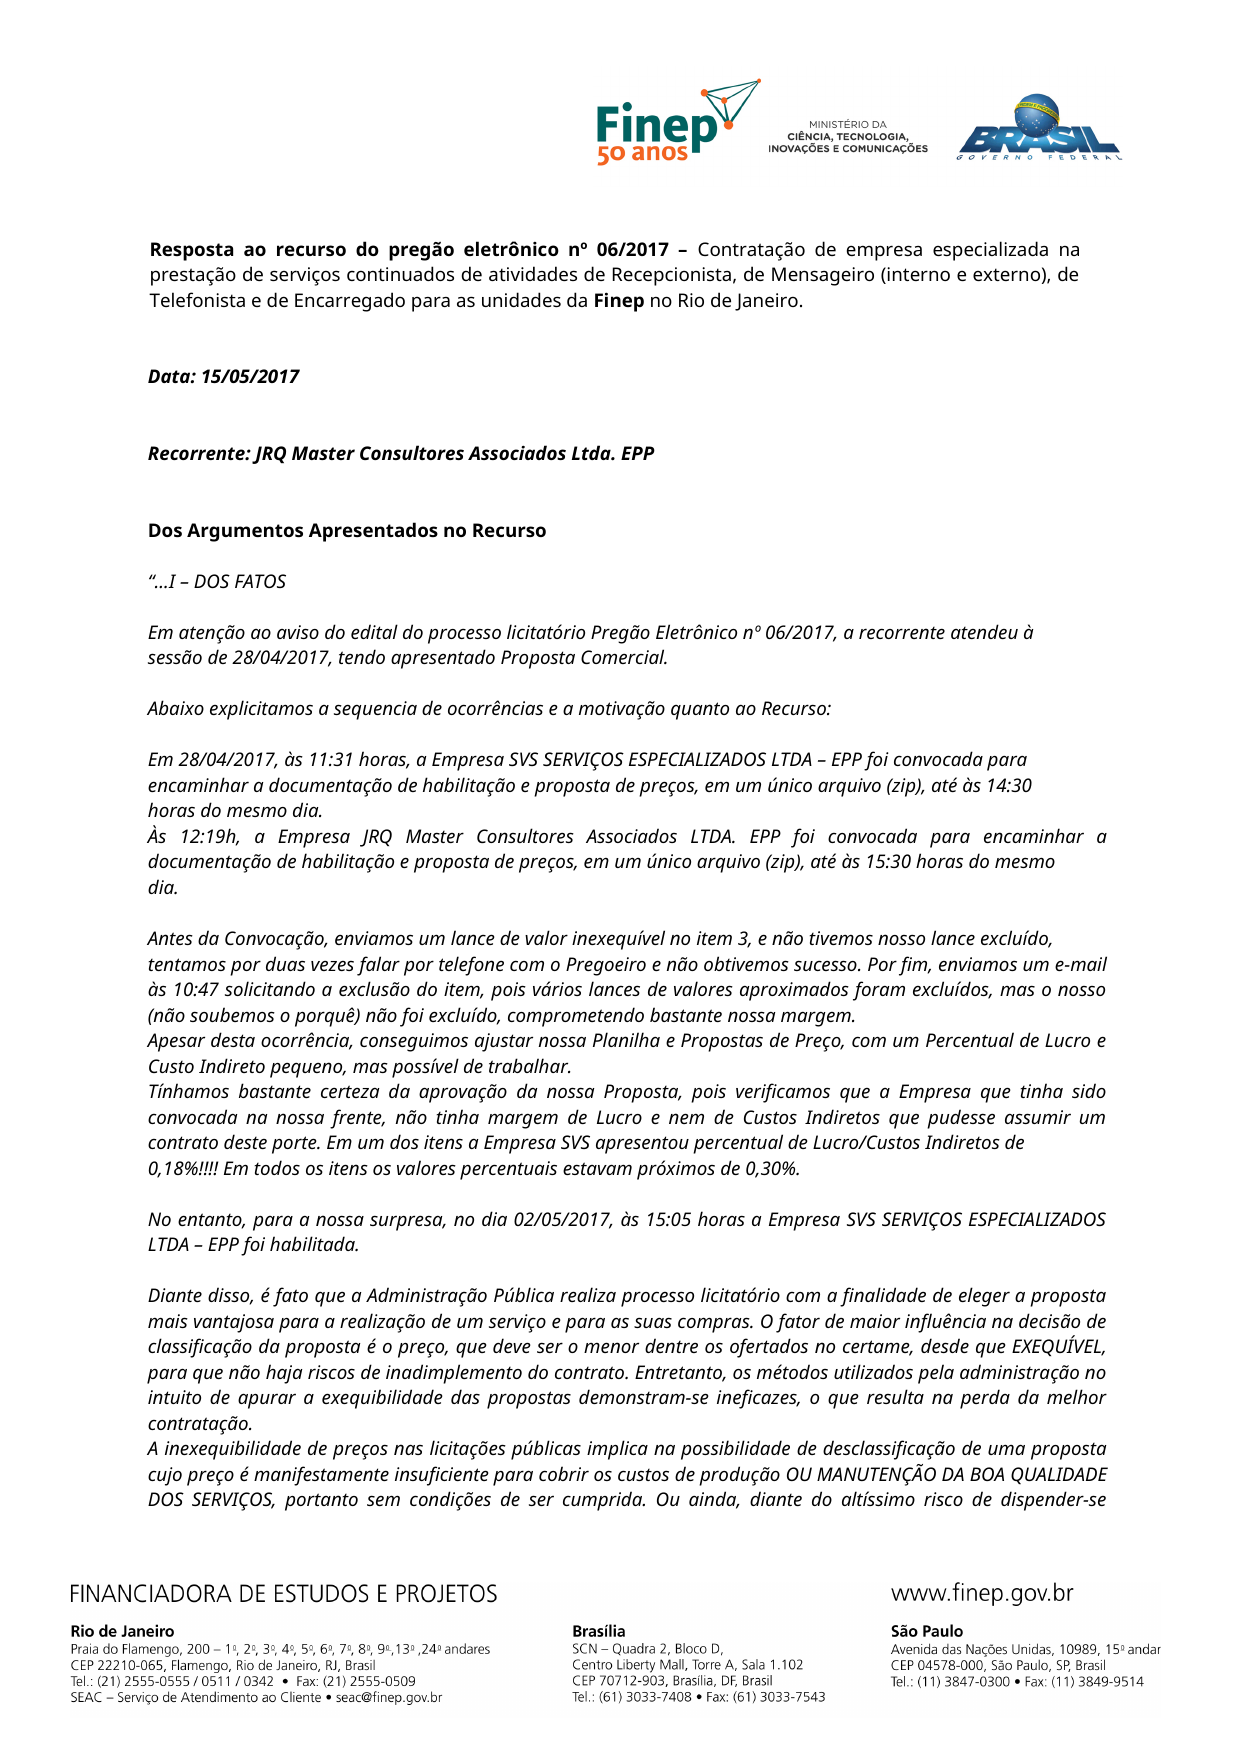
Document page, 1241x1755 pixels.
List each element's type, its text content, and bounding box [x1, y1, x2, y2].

text Resposta ao recurso do pregão eletrônico nº 06/2017 – Contratação de empresa especializada na prestação de serviços continuados de atividades de Recepcionista, de Mensageiro (interno e externo), de Telefonista e de Encarregado para as unidades da Finep no Rio de Janeiro. [149, 236, 1081, 313]
text “...I – DOS FATOS [148, 568, 1110, 593]
text A inexequibilidade de preços nas licitações públicas implica na possibilidade de desclassificação de uma proposta cujo preço é manifestamente insuficiente para cobrir os custos de produção OU MANUTENÇÃO DA BOA QUALIDADE DOS SERVIÇOS, portanto sem condições de ser cumprida. Ou ainda, diante do altíssimo risco de dispender-se [148, 1436, 1110, 1512]
text tentamos por duas vezes falar por telefone com o Pregoeiro e não obtivemos sucesso. Por fim, enviamos um e-mail às 10:47 solicitando a exclusão do item, pois vários lances de valores aproximados foram excluídos, mas o nosso (não soubemos o porquê) não foi excluído, comprometendo bastante nossa margem. [148, 951, 1110, 1027]
text No entanto, para a nossa surpresa, no dia 02/05/2017, às 15:05 horas a Empresa SVS SERVIÇOS ESPECIALIZADOS LTDA – EPP foi habilitada. [148, 1206, 1110, 1257]
text Data: 15/05/2017 [148, 364, 1096, 389]
text Antes da Convocação, enviamos um lance de valor inexequível no item 3, e não tivemos nosso lance excluído, [148, 925, 1110, 951]
text horas do mesmo dia. [148, 798, 1110, 823]
text 0,18%!!!! Em todos os itens os valores percentuais estavam próximos de 0,30%. [148, 1155, 1110, 1181]
text encaminhar a documentação de habilitação e proposta de preços, em um único arquivo (zip), até às 14:30 [148, 772, 1110, 798]
text Recorrente: JRQ Master Consultores Associados Ltda. EPP [148, 440, 1096, 466]
text Em atenção ao aviso do edital do processo licitatório Pregão Eletrônico nº 06/2017, a recorrente atendeu à [148, 619, 1110, 644]
text Apesar desta ocorrência, conseguimos ajustar nossa Planilha e Propostas de Preço, com um Percentual de Lucro e Custo Indireto pequeno, mas possível de trabalhar. [148, 1027, 1110, 1078]
text Abaixo explicitamos a sequencia de ocorrências e a motivação quanto ao Recurso: [148, 696, 1110, 721]
text Dos Argumentos Apresentados no Recurso [148, 517, 1096, 542]
text Às 12:19h, a Empresa JRQ Master Consultores Associados LTDA. EPP foi convocada para encaminhar a documentação de habilitação e proposta de preços, em um único arquivo (zip), até às 15:30 horas do mesmo [148, 823, 1110, 874]
text sessão de 28/04/2017, tendo apresentado Proposta Comercial. [148, 644, 1110, 670]
text Em 28/04/2017, às 11:31 horas, a Empresa SVS SERVIÇOS ESPECIALIZADOS LTDA – EPP foi convocada para [148, 747, 1110, 772]
text Diante disso, é fato que a Administração Pública realiza processo licitatório com a finalidade de eleger a proposta mais vantajosa para a realização de um serviço e para as suas compras. O fator de maior influência na decisão de classificação da proposta é o preço, que deve ser o menor dentre os ofertados no certame, desde que EXEQUÍVEL, para que não haja riscos de inadimplemento do contrato. Entretanto, os métodos utilizados pela administração no intuito de apurar a exequibilidade das propostas demonstram-se ineficazes, o que resulta na perda da melhor contratação. [148, 1283, 1110, 1436]
text Tínhamos bastante certeza da aprovação da nossa Proposta, pois verificamos que a Empresa que tinha sido convocada na nossa frente, não tinha margem de Lucro e nem de Custos Indiretos que pudesse assumir um contrato deste porte. Em um dos itens a Empresa SVS apresentou percentual de Lucro/Custos Indiretos de [148, 1078, 1110, 1155]
text dia. [148, 874, 1110, 900]
